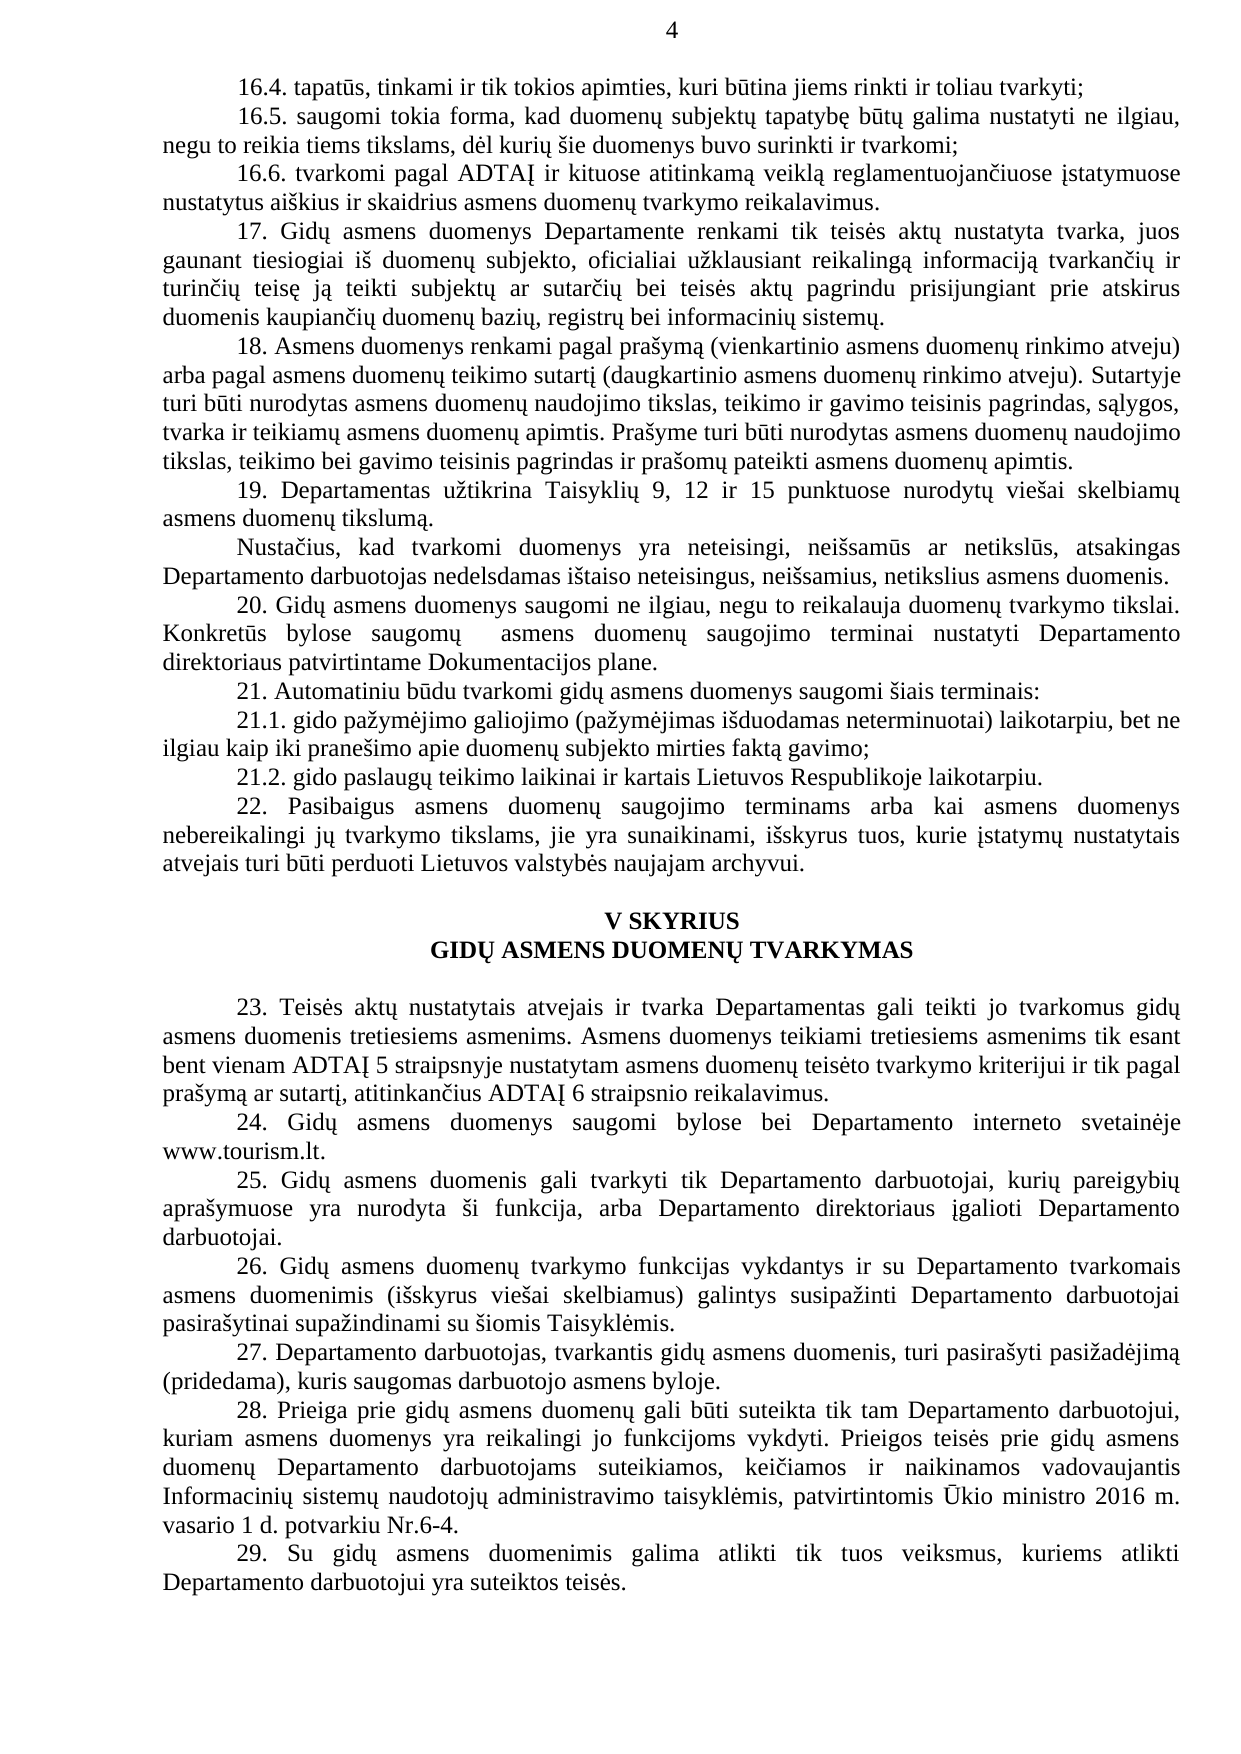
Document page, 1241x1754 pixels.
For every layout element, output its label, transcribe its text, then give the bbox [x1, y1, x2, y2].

text 25. Gidų asmens duomenis gali tvarkyti tik Departamento darbuotojai, kurių pareigybių aprašymuose yra nurodyta ši funkcija, arba Departamento direktoriaus įgalioti Departamento darbuotojai. [162, 1165, 1181, 1251]
text 21. Automatiniu būdu tvarkomi gidų asmens duomenys saugomi šiais terminais: [162, 676, 1181, 705]
text 19. Departamentas užtikrina Taisyklių 9, 12 ir 15 punktuose nurodytų viešai skelbiamų asmens duomenų tikslumą. [162, 475, 1181, 532]
text 17. Gidų asmens duomenys Departamente renkami tik teisės aktų nustatyta tvarka, juos gaunant tiesiogiai iš duomenų subjekto, oficialiai užklausiant reikalingą informaciją tvarkančių ir turinčių teisę ją teikti subjektų ar sutarčių bei teisės aktų pagrindu prisijungiant prie atskirus duomenis kaupiančių duomenų bazių, registrų bei informacinių sistemų. [162, 216, 1181, 331]
text 23. Teisės aktų nustatytais atvejais ir tvarka Departamentas gali teikti jo tvarkomus gidų asmens duomenis tretiesiems asmenims. Asmens duomenys teikiami tretiesiems asmenims tik esant bent vienam ADTAĮ 5 straipsnyje nustatytam asmens duomenų teisėto tvarkymo kriterijui ir tik pagal prašymą ar sutartį, atitinkančius ADTAĮ 6 straipsnio reikalavimus. [162, 992, 1181, 1107]
text 22. Pasibaigus asmens duomenų saugojimo terminams arba kai asmens duomenys nebereikalingi jų tvarkymo tikslams, jie yra sunaikinami, išskyrus tuos, kurie įstatymų nustatytais atvejais turi būti perduoti Lietuvos valstybės naujajam archyvui. [162, 791, 1181, 877]
text V SKYRIUS [162, 906, 1181, 935]
text 24. Gidų asmens duomenys saugomi bylose bei Departamento interneto svetainėje www.tourism.lt. [162, 1107, 1181, 1165]
text 16.6. tvarkomi pagal ADTAĮ ir kituose atitinkamą veiklą reglamentuojančiuose įstatymuose nustatytus aiškius ir skaidrius asmens duomenų tvarkymo reikalavimus. [162, 158, 1181, 216]
text 21.2. gido paslaugų teikimo laikinai ir kartais Lietuvos Respublikoje laikotarpiu. [162, 762, 1181, 791]
text 20. Gidų asmens duomenys saugomi ne ilgiau, negu to reikalauja duomenų tvarkymo tikslai. Konkretūs bylose saugomų asmens duomenų saugojimo terminai nustatyti Departamento direktoriaus patvirtintame Dokumentacijos plane. [162, 590, 1181, 676]
text 16.5. saugomi tokia forma, kad duomenų subjektų tapatybę būtų galima nustatyti ne ilgiau, negu to reikia tiems tikslams, dėl kurių šie duomenys buvo surinkti ir tvarkomi; [162, 101, 1181, 158]
text 26. Gidų asmens duomenų tvarkymo funkcijas vykdantys ir su Departamento tvarkomais asmens duomenimis (išskyrus viešai skelbiamus) galintys susipažinti Departamento darbuotojai pasirašytinai supažindinami su šiomis Taisyklėmis. [162, 1251, 1181, 1337]
text 16.4. tapatūs, tinkami ir tik tokios apimties, kuri būtina jiems rinkti ir toliau tvarkyti; [162, 72, 1181, 101]
text GIDŲ ASMENS DUOMENŲ TVARKYMAS [162, 935, 1181, 963]
text 27. Departamento darbuotojas, tvarkantis gidų asmens duomenis, turi pasirašyti pasižadėjimą (pridedama), kuris saugomas darbuotojo asmens byloje. [162, 1337, 1181, 1395]
text 29. Su gidų asmens duomenimis galima atlikti tik tuos veiksmus, kuriems atlikti Departamento darbuotojui yra suteiktos teisės. [162, 1538, 1181, 1596]
text Nustačius, kad tvarkomi duomenys yra neteisingi, neišsamūs ar netikslūs, atsakingas Departamento darbuotojas nedelsdamas ištaiso neteisingus, neišsamius, netikslius asmens duomenis. [162, 532, 1181, 590]
text 18. Asmens duomenys renkami pagal prašymą (vienkartinio asmens duomenų rinkimo atveju) arba pagal asmens duomenų teikimo sutartį (daugkartinio asmens duomenų rinkimo atveju). Sutartyje turi būti nurodytas asmens duomenų naudojimo tikslas, teikimo ir gavimo teisinis pagrindas, sąlygos, tvarka ir teikiamų asmens duomenų apimtis. Prašyme turi būti nurodytas asmens duomenų naudojimo tikslas, teikimo bei gavimo teisinis pagrindas ir prašomų pateikti asmens duomenų apimtis. [162, 331, 1181, 475]
text 21.1. gido pažymėjimo galiojimo (pažymėjimas išduodamas neterminuotai) laikotarpiu, bet ne ilgiau kaip iki pranešimo apie duomenų subjekto mirties faktą gavimo; [162, 705, 1181, 762]
text 28. Prieiga prie gidų asmens duomenų gali būti suteikta tik tam Departamento darbuotojui, kuriam asmens duomenys yra reikalingi jo funkcijoms vykdyti. Prieigos teisės prie gidų asmens duomenų Departamento darbuotojams suteikiamos, keičiamos ir naikinamos vadovaujantis Informacinių sistemų naudotojų administravimo taisyklėmis, patvirtintomis Ūkio ministro 2016 m. vasario 1 d. potvarkiu Nr.6-4. [162, 1395, 1181, 1538]
